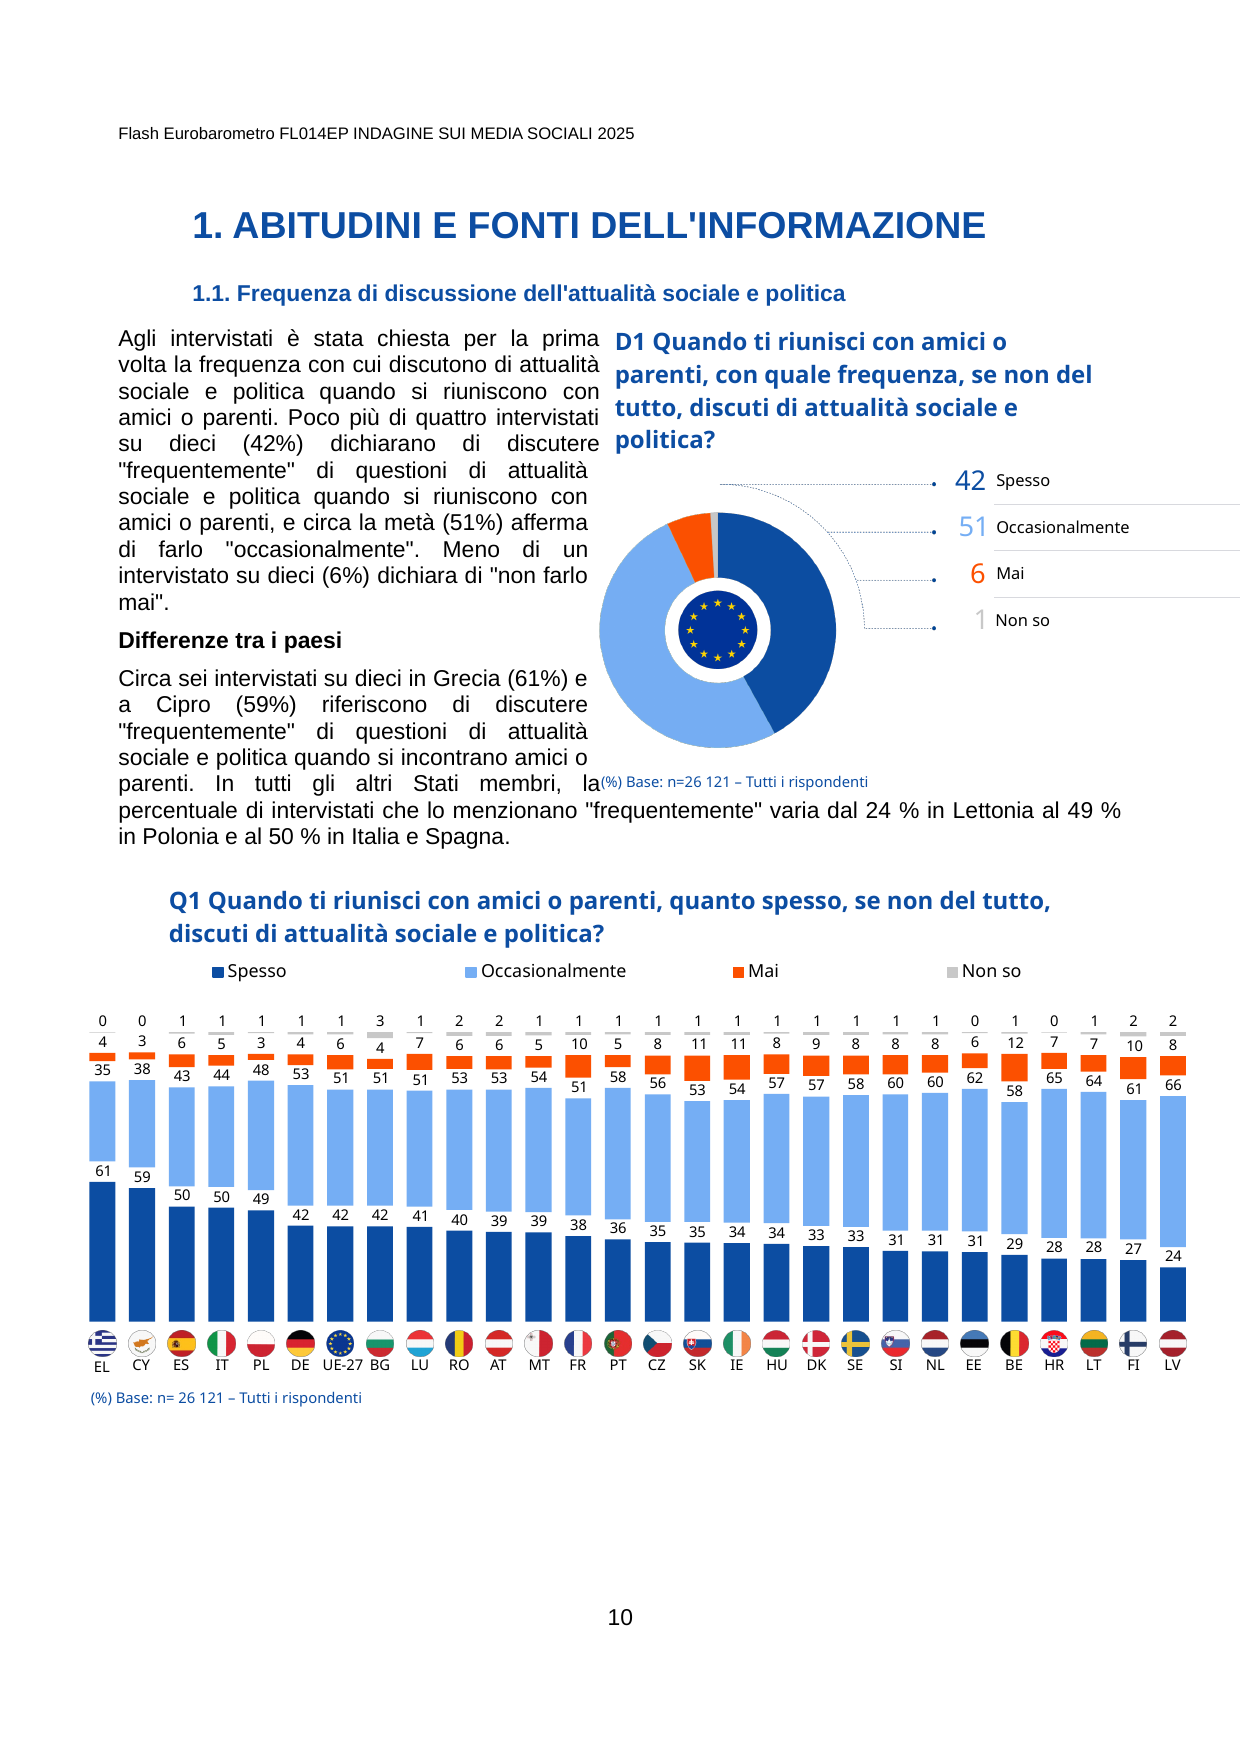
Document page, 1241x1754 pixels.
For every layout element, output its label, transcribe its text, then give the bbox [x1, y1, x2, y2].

picture [1159, 1330, 1187, 1357]
picture [643, 1330, 672, 1357]
picture [207, 1330, 236, 1357]
picture [445, 1330, 473, 1357]
picture [564, 1330, 592, 1357]
picture [723, 1330, 751, 1357]
text Agli intervistati è stata chiesta per la prima volta la frequenza con cui discutono di attualità sociale e politica quando si riuniscono con amici o parenti. Poco più di quattro intervistati su dieci (42%) dichiarano di discutere "frequentemente" di questioni di attualità sociale e politica quando si riuniscono con amici o parenti, e circa la metà (51%) afferma di farlo "occasionalmente". Meno di un intervistato su dieci (6%) dichiara di "non farlo mai". [118, 325, 1122, 615]
picture [921, 1330, 949, 1357]
picture [604, 1330, 632, 1357]
text [936, 627, 1122, 653]
picture [128, 1330, 156, 1357]
text Circa sei intervistati su dieci in Grecia (61%) e a Cipro (59%) riferiscono di discutere "frequentemente" di questioni di attualità sociale e politica quando si incontrano amici o parenti. In tutti gli altri Stati membri, la percentuale di intervistati che lo menzionano "frequentemente" varia dal 24 % in Lettonia al 49 % in Polonia e al 50 % in Italia e Spagna. [118, 665, 1122, 849]
picture [841, 1330, 870, 1357]
picture [588, 482, 936, 756]
picture [960, 1330, 989, 1357]
picture [524, 1330, 553, 1357]
picture [881, 1330, 910, 1357]
picture [1000, 1330, 1029, 1357]
picture [762, 1330, 790, 1357]
picture [1119, 1330, 1147, 1357]
picture [247, 1330, 275, 1357]
picture [1080, 1330, 1108, 1357]
picture [406, 1330, 434, 1357]
picture [683, 1330, 712, 1357]
text Differenze tra i paesi [118, 627, 588, 653]
picture [1040, 1330, 1068, 1357]
subtitle 1.1. Frequenza di discussione dell'attualità sociale e politica [118, 280, 1122, 306]
picture [366, 1330, 394, 1357]
subtitle 1. ABITUDINI E FONTI DELL'INFORMAZIONE [118, 204, 1122, 247]
picture [802, 1330, 830, 1357]
picture [485, 1330, 513, 1357]
picture [167, 1330, 196, 1357]
picture [88, 1330, 117, 1357]
picture [326, 1330, 354, 1357]
picture [286, 1330, 315, 1357]
